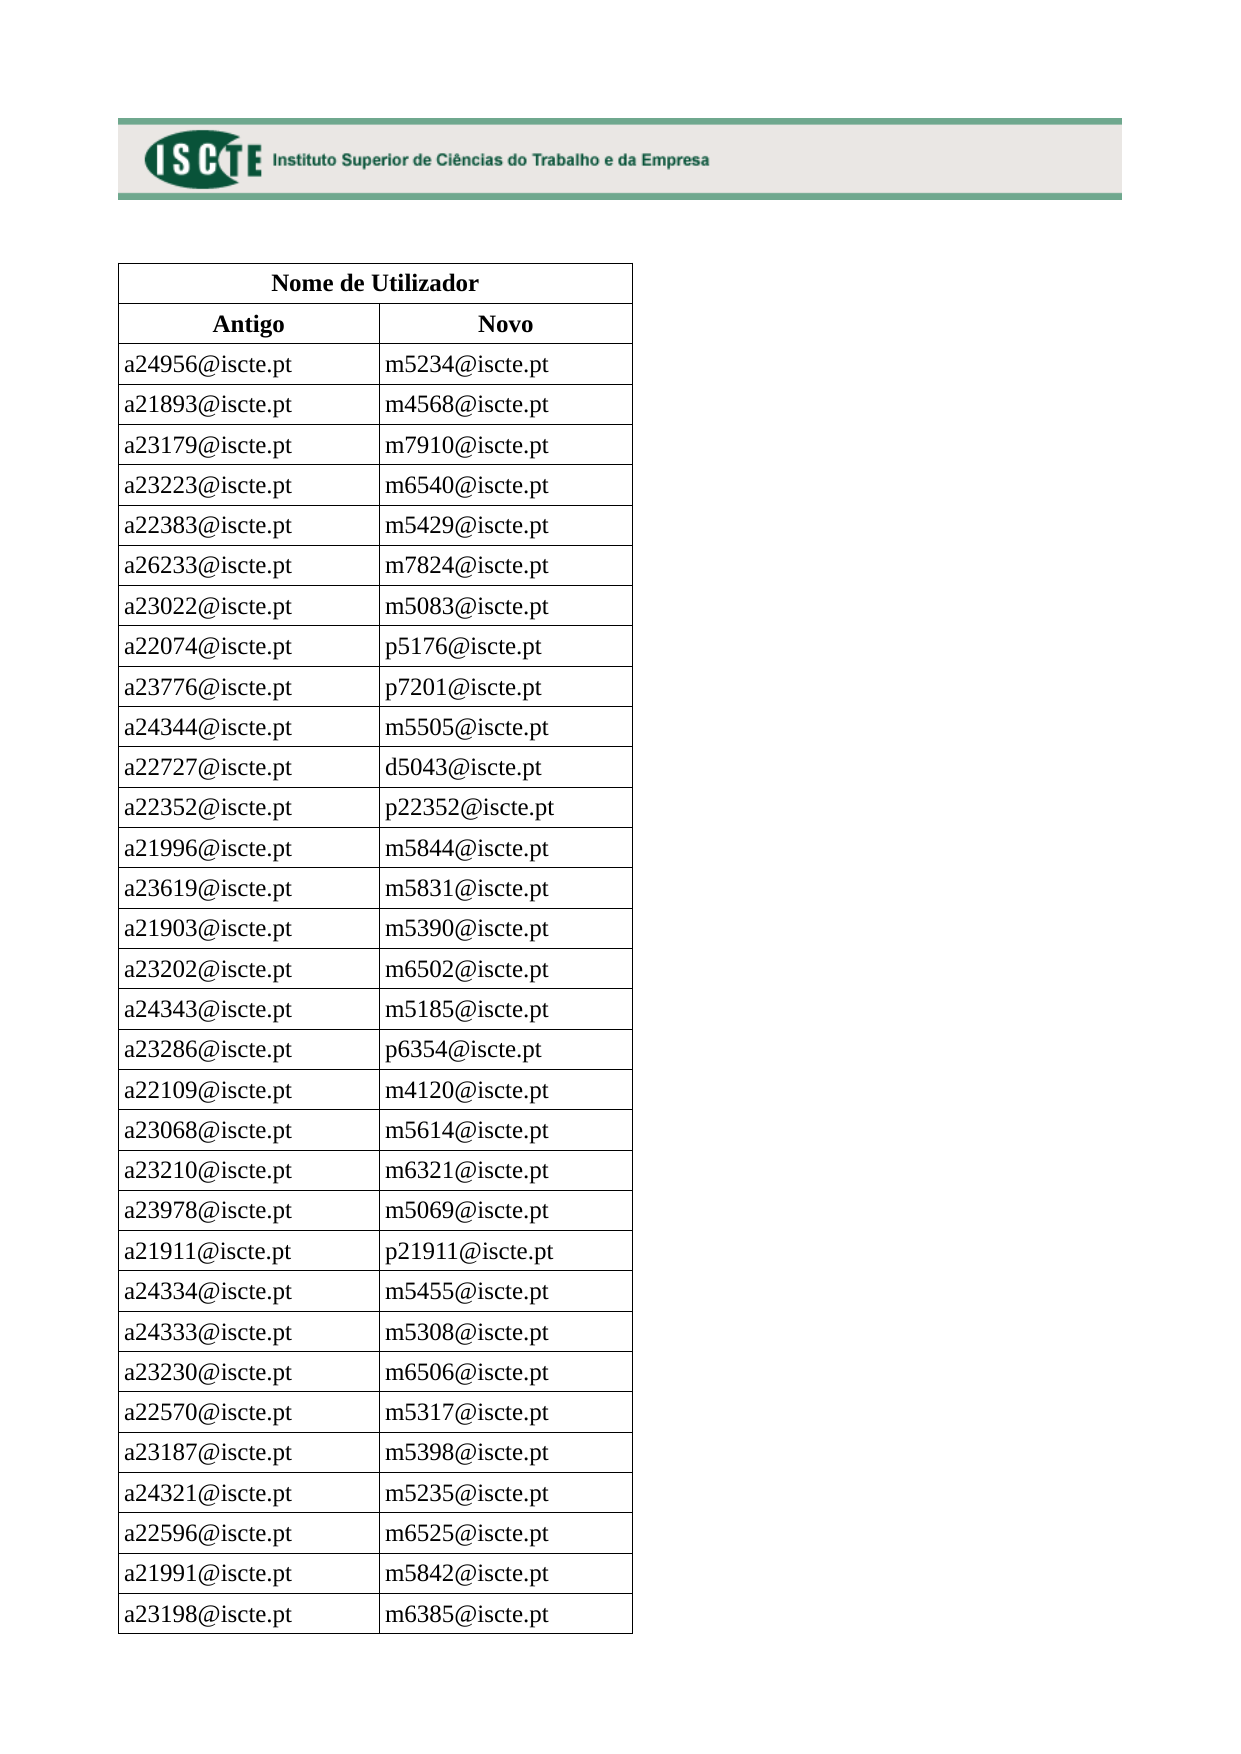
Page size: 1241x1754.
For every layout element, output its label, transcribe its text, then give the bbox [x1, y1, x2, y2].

table_cell a23202@iscte.pt [119, 949, 379, 988]
table_cell d5043@iscte.pt [380, 747, 632, 787]
table_cell a23210@iscte.pt [119, 1151, 379, 1190]
table_cell a24956@iscte.pt [119, 344, 379, 383]
table_cell m5308@iscte.pt [380, 1312, 632, 1351]
table_cell p21911@iscte.pt [380, 1231, 632, 1270]
table_cell m5234@iscte.pt [380, 344, 632, 383]
table_cell m5069@iscte.pt [380, 1191, 632, 1230]
table_cell p7201@iscte.pt [380, 667, 632, 706]
table_cell a23230@iscte.pt [119, 1352, 379, 1391]
table_cell a23978@iscte.pt [119, 1191, 379, 1230]
table_cell m5390@iscte.pt [380, 909, 632, 948]
table_cell m5185@iscte.pt [380, 989, 632, 1028]
table_cell m5317@iscte.pt [380, 1392, 632, 1432]
table_cell m6525@iscte.pt [380, 1513, 632, 1553]
table_cell m6502@iscte.pt [380, 949, 632, 988]
table_cell a23022@iscte.pt [119, 586, 379, 625]
table_cell a24321@iscte.pt [119, 1473, 379, 1512]
table_cell a21893@iscte.pt [119, 385, 379, 424]
table_cell p5176@iscte.pt [380, 626, 632, 666]
table_cell m5235@iscte.pt [380, 1473, 632, 1512]
table_cell m5842@iscte.pt [380, 1554, 632, 1593]
table_cell a21991@iscte.pt [119, 1554, 379, 1593]
table_cell Antigo [119, 304, 379, 343]
table_cell a24333@iscte.pt [119, 1312, 379, 1351]
table_cell p6354@iscte.pt [380, 1030, 632, 1069]
table_cell m4568@iscte.pt [380, 385, 632, 424]
table_cell a23776@iscte.pt [119, 667, 379, 706]
table_cell a22570@iscte.pt [119, 1392, 379, 1432]
table_cell m5505@iscte.pt [380, 707, 632, 746]
table_cell a23198@iscte.pt [119, 1594, 379, 1633]
table_cell a23223@iscte.pt [119, 465, 379, 504]
table_cell m6540@iscte.pt [380, 465, 632, 504]
table_cell a21903@iscte.pt [119, 909, 379, 948]
table_cell m5429@iscte.pt [380, 506, 632, 545]
table_cell m4120@iscte.pt [380, 1070, 632, 1109]
table_cell a22596@iscte.pt [119, 1513, 379, 1553]
table_cell a22074@iscte.pt [119, 626, 379, 666]
picture [118, 118, 1122, 200]
table_cell a26233@iscte.pt [119, 546, 379, 585]
table_cell a22727@iscte.pt [119, 747, 379, 787]
table_cell Novo [380, 304, 632, 343]
table_cell p22352@iscte.pt [380, 788, 632, 827]
table_cell m6385@iscte.pt [380, 1594, 632, 1633]
table_cell a22352@iscte.pt [119, 788, 379, 827]
table_cell m6506@iscte.pt [380, 1352, 632, 1391]
table_cell a22383@iscte.pt [119, 506, 379, 545]
table_cell a21996@iscte.pt [119, 828, 379, 867]
table_cell m7910@iscte.pt [380, 425, 632, 464]
table_cell a23187@iscte.pt [119, 1433, 379, 1472]
table_cell m5083@iscte.pt [380, 586, 632, 625]
table_cell m5614@iscte.pt [380, 1110, 632, 1149]
table_cell a21911@iscte.pt [119, 1231, 379, 1270]
table_cell m5455@iscte.pt [380, 1271, 632, 1311]
table_header Nome de Utilizador [119, 264, 632, 303]
table_cell a24334@iscte.pt [119, 1271, 379, 1311]
table_cell a23286@iscte.pt [119, 1030, 379, 1069]
table_cell a24344@iscte.pt [119, 707, 379, 746]
table_cell a23619@iscte.pt [119, 868, 379, 908]
table_cell a22109@iscte.pt [119, 1070, 379, 1109]
table_cell a24343@iscte.pt [119, 989, 379, 1028]
table_cell a23068@iscte.pt [119, 1110, 379, 1149]
table_cell m6321@iscte.pt [380, 1151, 632, 1190]
table_cell m5831@iscte.pt [380, 868, 632, 908]
table_cell m5398@iscte.pt [380, 1433, 632, 1472]
table_cell a23179@iscte.pt [119, 425, 379, 464]
table_cell m5844@iscte.pt [380, 828, 632, 867]
table_cell m7824@iscte.pt [380, 546, 632, 585]
